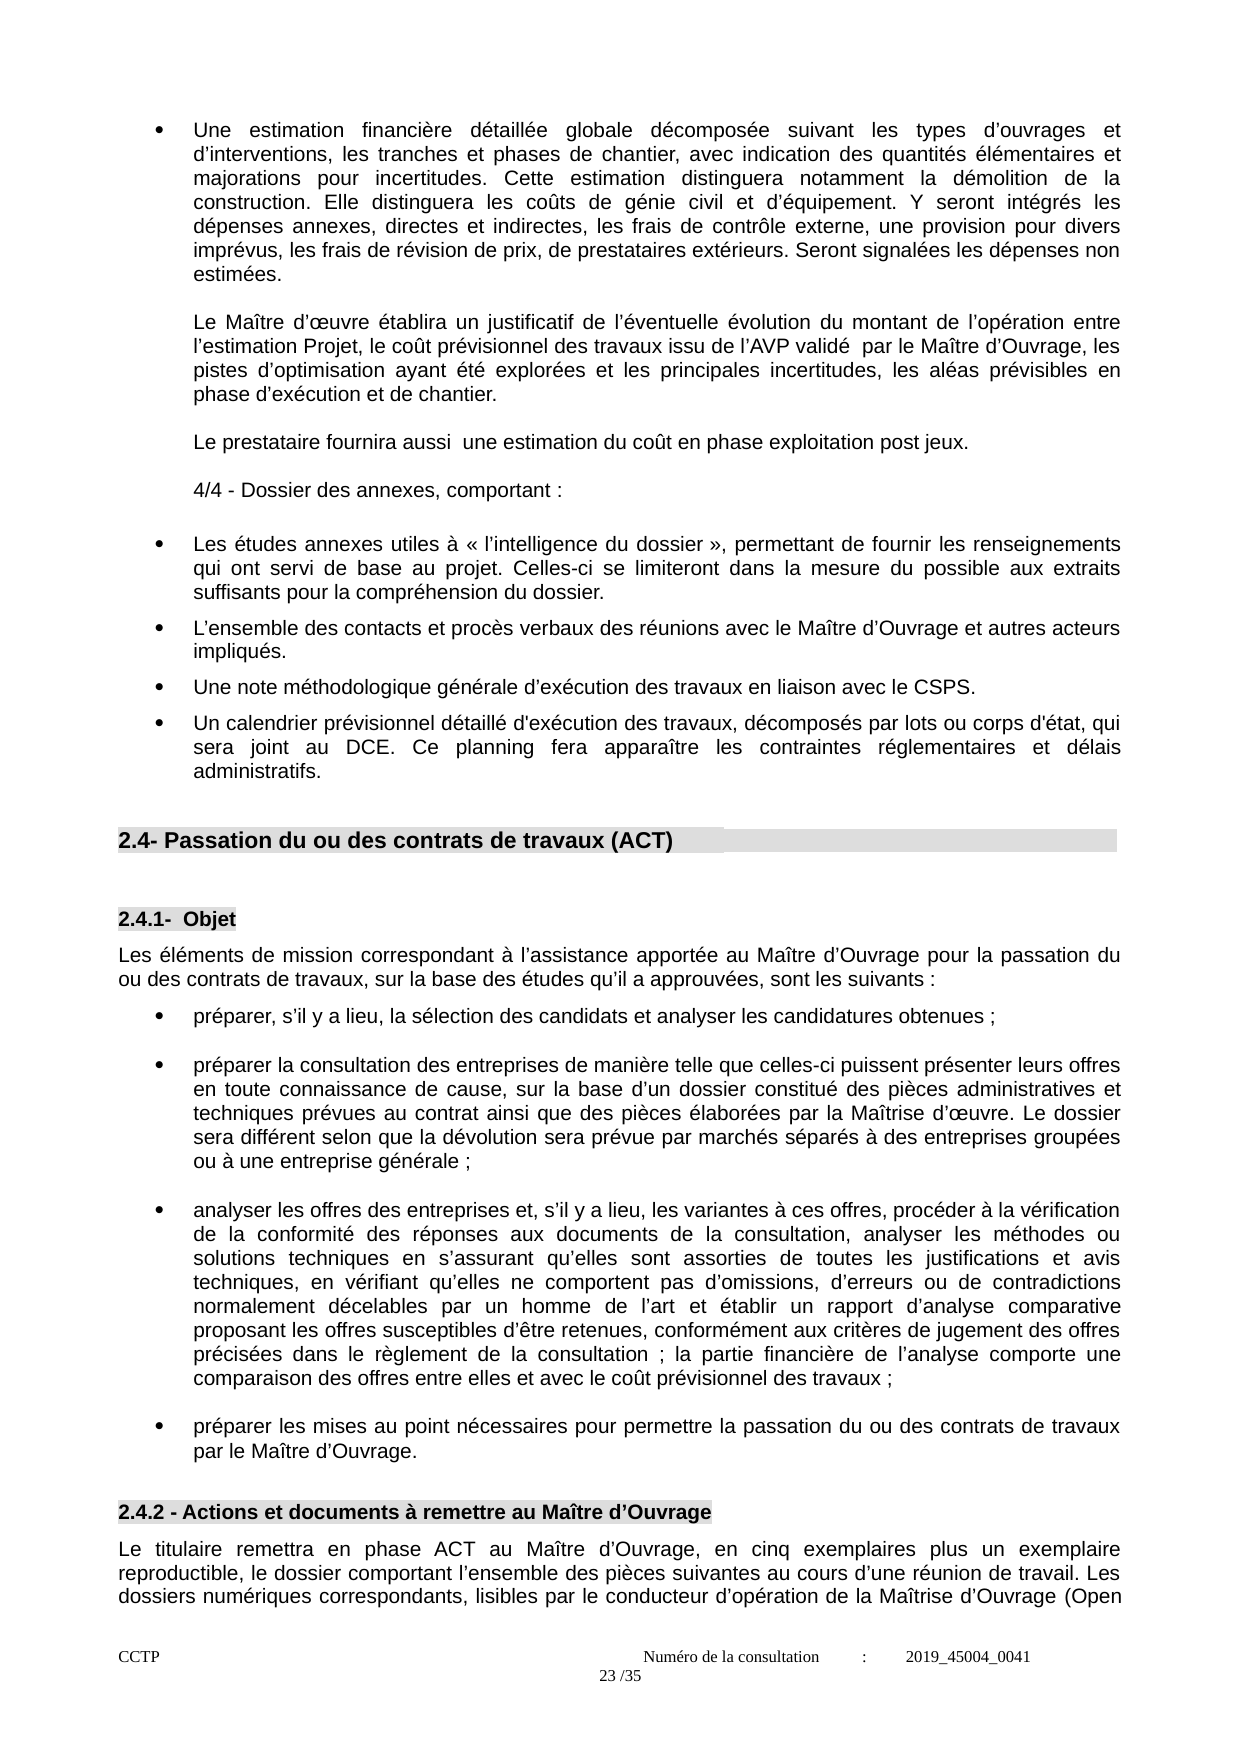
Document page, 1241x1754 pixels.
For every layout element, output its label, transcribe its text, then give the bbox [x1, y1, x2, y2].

subtitle 2.4.2 - Actions et documents à remettre au Maître d’Ouvrage [118, 1500, 1122, 1524]
list Une estimation financière détaillée globale décomposée suivant les types d’ouvrages et d’interventions, les tranches et phases de chantier, avec indication des quantités élémentaires et majorations pour incertitudes. Cette estimation distinguera notamment la démolition de la construction. Elle distinguera les coûts de génie civil et d’équipement. Y seront intégrés les dépenses annexes, directes et indirectes, les frais de contrôle externe, une provision pour divers imprévus, les frais de révision de prix, de prestataires extérieurs. Seront signalées les dépenses non estimées. [156, 118, 1122, 286]
list Une note méthodologique générale d’exécution des travaux en liaison avec le CSPS. [156, 675, 1122, 699]
subtitle 2.4- Passation du ou des contrats de travaux (ACT) [118, 827, 1122, 853]
list préparer la consultation des entreprises de manière telle que celles-ci puissent présenter leurs offres en toute connaissance de cause, sur la base d’un dossier constitué des pièces administratives et techniques prévues au contrat ainsi que des pièces élaborées par la Maîtrise d’œuvre. Le dossier sera différent selon que la dévolution sera prévue par marchés séparés à des entreprises groupées ou à une entreprise générale ; [156, 1053, 1122, 1173]
text Les éléments de mission correspondant à l’assistance apportée au Maître d’Ouvrage pour la passation du ou des contrats de travaux, sur la base des études qu’il a approuvées, sont les suivants : [118, 943, 1122, 991]
text Le Maître d’œuvre établira un justificatif de l’éventuelle évolution du montant de l’opération entre l’estimation Projet, le coût prévisionnel des travaux issu de l’AVP validé par le Maître d’Ouvrage, les pistes d’optimisation ayant été explorées et les principales incertitudes, les aléas prévisibles en phase d’exécution et de chantier. [193, 310, 1122, 406]
list Un calendrier prévisionnel détaillé d'exécution des travaux, décomposés par lots ou corps d'état, qui sera joint au DCE. Ce planning fera apparaître les contraintes réglementaires et délais administratifs. [156, 711, 1122, 783]
list préparer les mises au point nécessaires pour permettre la passation du ou des contrats de travaux par le Maître d’Ouvrage. [156, 1414, 1122, 1462]
text 4/4 - Dossier des annexes, comportant : [193, 478, 1122, 502]
list analyser les offres des entreprises et, s’il y a lieu, les variantes à ces offres, procéder à la vérification de la conformité des réponses aux documents de la consultation, analyser les méthodes ou solutions techniques en s’assurant qu’elles sont assorties de toutes les justifications et avis techniques, en vérifiant qu’elles ne comportent pas d’omissions, d’erreurs ou de contradictions normalement décelables par un homme de l’art et établir un rapport d’analyse comparative proposant les offres susceptibles d’être retenues, conformément aux critères de jugement des offres précisées dans le règlement de la consultation ; la partie financière de l’analyse comporte une comparaison des offres entre elles et avec le coût prévisionnel des travaux ; [156, 1198, 1122, 1389]
list Les études annexes utiles à « l’intelligence du dossier », permettant de fournir les renseignements qui ont servi de base au projet. Celles-ci se limiteront dans la mesure du possible aux extraits suffisants pour la compréhension du dossier. [156, 531, 1122, 603]
list préparer, s’il y a lieu, la sélection des candidats et analyser les candidatures obtenues ; [156, 1004, 1122, 1028]
text Le titulaire remettra en phase ACT au Maître d’Ouvrage, en cinq exemplaires plus un exemplaire reproductible, le dossier comportant l’ensemble des pièces suivantes au cours d’une réunion de travail. Les dossiers numériques correspondants, lisibles par le conducteur d’opération de la Maîtrise d’Ouvrage (Open [118, 1536, 1122, 1608]
subtitle 2.4.1- Objet [118, 907, 1122, 931]
text Le prestataire fournira aussi une estimation du coût en phase exploitation post jeux. [193, 430, 1122, 454]
list L’ensemble des contacts et procès verbaux des réunions avec le Maître d’Ouvrage et autres acteurs impliqués. [156, 615, 1122, 663]
